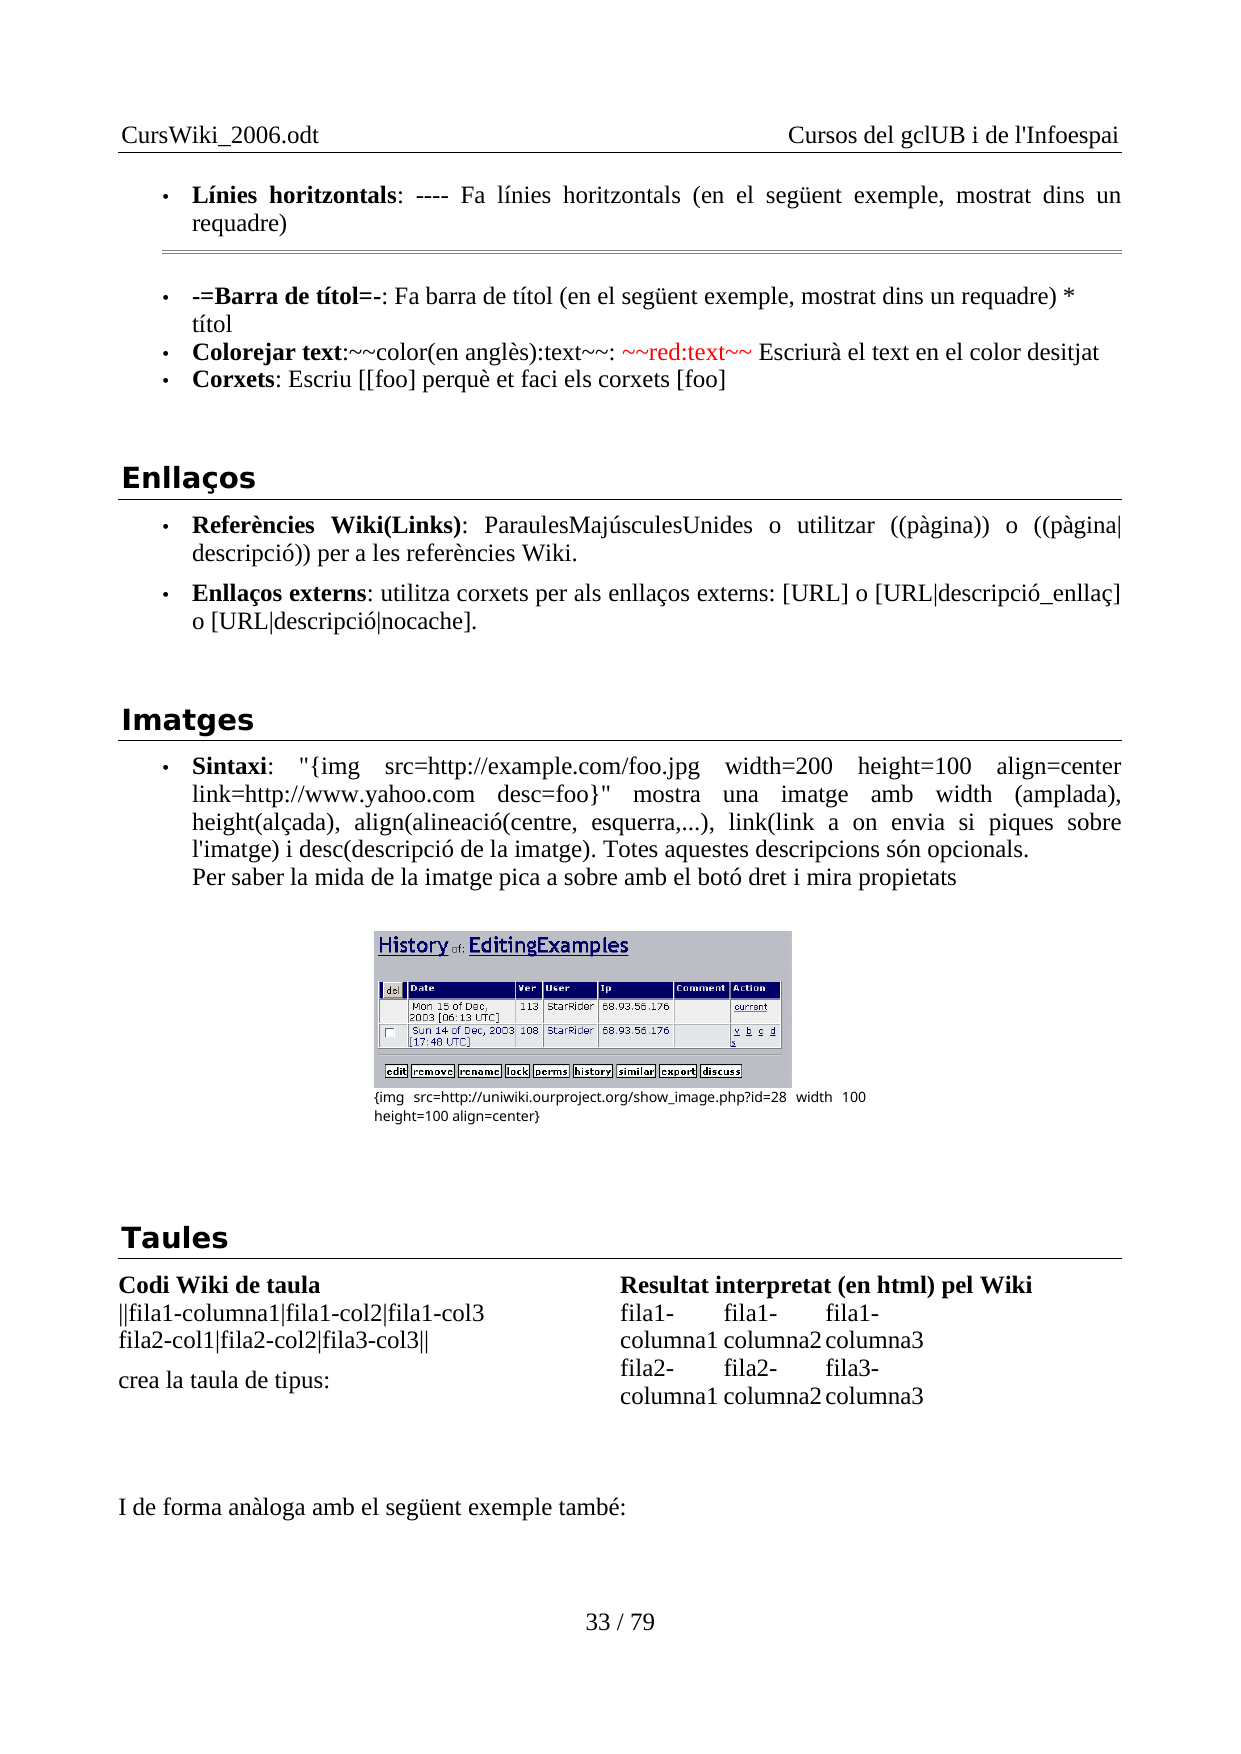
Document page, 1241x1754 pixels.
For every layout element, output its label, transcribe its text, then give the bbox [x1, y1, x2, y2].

table_cell fila2-columna2 [723, 1354, 825, 1409]
list -=Barra de títol=-: Fa barra de títol (en el següent exemple, mostrat dins un requadre) * [162, 282, 1122, 310]
table_header fila1-columna1 [620, 1299, 723, 1354]
table_header fila1-columna3 [825, 1299, 932, 1354]
table_header Resultat interpretat (en html) pel Wiki [620, 1271, 1122, 1299]
list Línies horitzontals: ---- Fa línies horitzontals (en el següent exemple, mostrat dins un requadre) [162, 181, 1122, 237]
table_cell {img src=http://uniwiki.ourproject.org/show_image.php?id=28 width 100 height=100 align=center} [374, 1088, 866, 1125]
table_header Codi Wiki de taula ||fila1-columna1|fila1-col2|fila1-col3 fila2-col1|fila2-col2|fila3-col3|| crea la taula de tipus: [118, 1271, 620, 1437]
subtitle Imatges [118, 700, 1122, 740]
list Corxets: Escriu [[foo] perquè et faci els corxets [foo] [162, 366, 1122, 393]
picture [373, 931, 792, 1088]
list Enllaços externs: utilitza corxets per als enllaços externs: [URL] o [URL|descripció_enllaç] o [URL|descripció|nocache]. [162, 579, 1122, 634]
list Colorejar text:~~color(en anglès):text~~: ~~red:text~~ Escriurà el text en el color desitjat [162, 338, 1122, 366]
subtitle Enllaços [118, 458, 1122, 499]
table_cell [932, 1299, 1122, 1409]
table_cell [620, 1410, 1122, 1437]
text I de forma anàloga amb el següent exemple també: [118, 1437, 1122, 1520]
table_cell fila3-columna3 [825, 1354, 932, 1409]
table_header [792, 931, 866, 1087]
list Referències Wiki(Links): ParaulesMajúsculesUnides o utilitzar ((pàgina)) o ((pàgina|descripció)) per a les referències Wiki. [162, 511, 1122, 567]
table_header fila1-columna2 [723, 1299, 825, 1354]
list Sintaxi: "{img src=http://example.com/foo.jpg width=200 height=100 align=center link=http://www.yahoo.com desc=foo}" mostra una imatge amb width (amplada), height(alçada), align(alineació(centre, esquerra,...), link(link a on envia si piques sobre l'imatge) i desc(descripció de la imatge). Totes aquestes descripcions són opcionals. Per saber la mida de la imatge pica a sobre amb el botó dret i mira propietats [162, 752, 1122, 891]
table_cell fila2-columna1 [620, 1354, 723, 1409]
list títol [162, 310, 1122, 338]
subtitle Taules [118, 1218, 1122, 1258]
